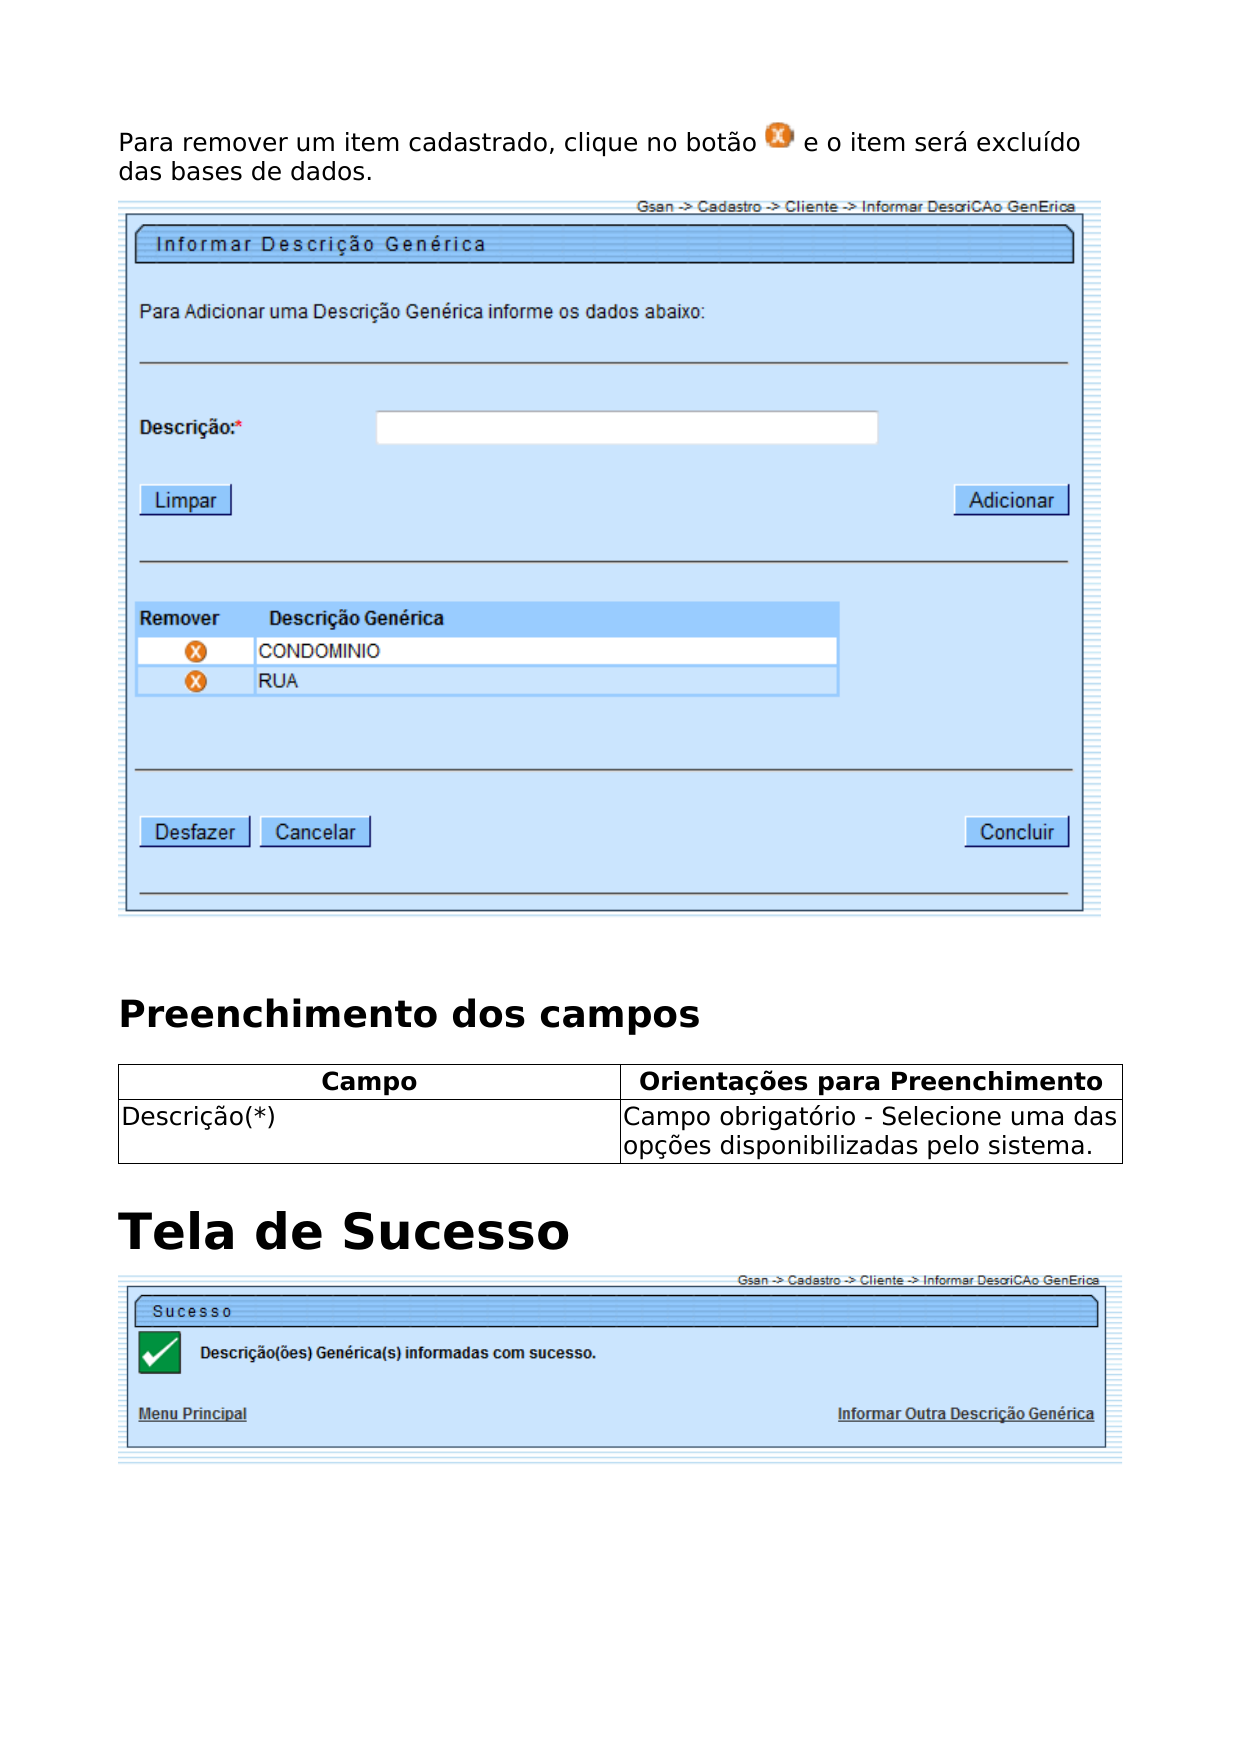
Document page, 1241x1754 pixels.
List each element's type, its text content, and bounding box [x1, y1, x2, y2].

text Para remover um item cadastrado, clique no botão e o item será excluído das bases de dados. [118, 118, 1122, 186]
picture [118, 198, 1101, 921]
table_header Orientações para Preenchimento [621, 1065, 1122, 1099]
subtitle Tela de Sucesso [118, 1203, 1122, 1261]
table_cell Descrição(*) [119, 1100, 620, 1163]
subtitle Preenchimento dos campos [118, 993, 1122, 1037]
picture [118, 1273, 1123, 1466]
table_cell Campo obrigatório - Selecione uma das opções disponibilizadas pelo sistema. [621, 1100, 1122, 1163]
picture [765, 118, 795, 151]
table_header Campo [119, 1065, 620, 1099]
